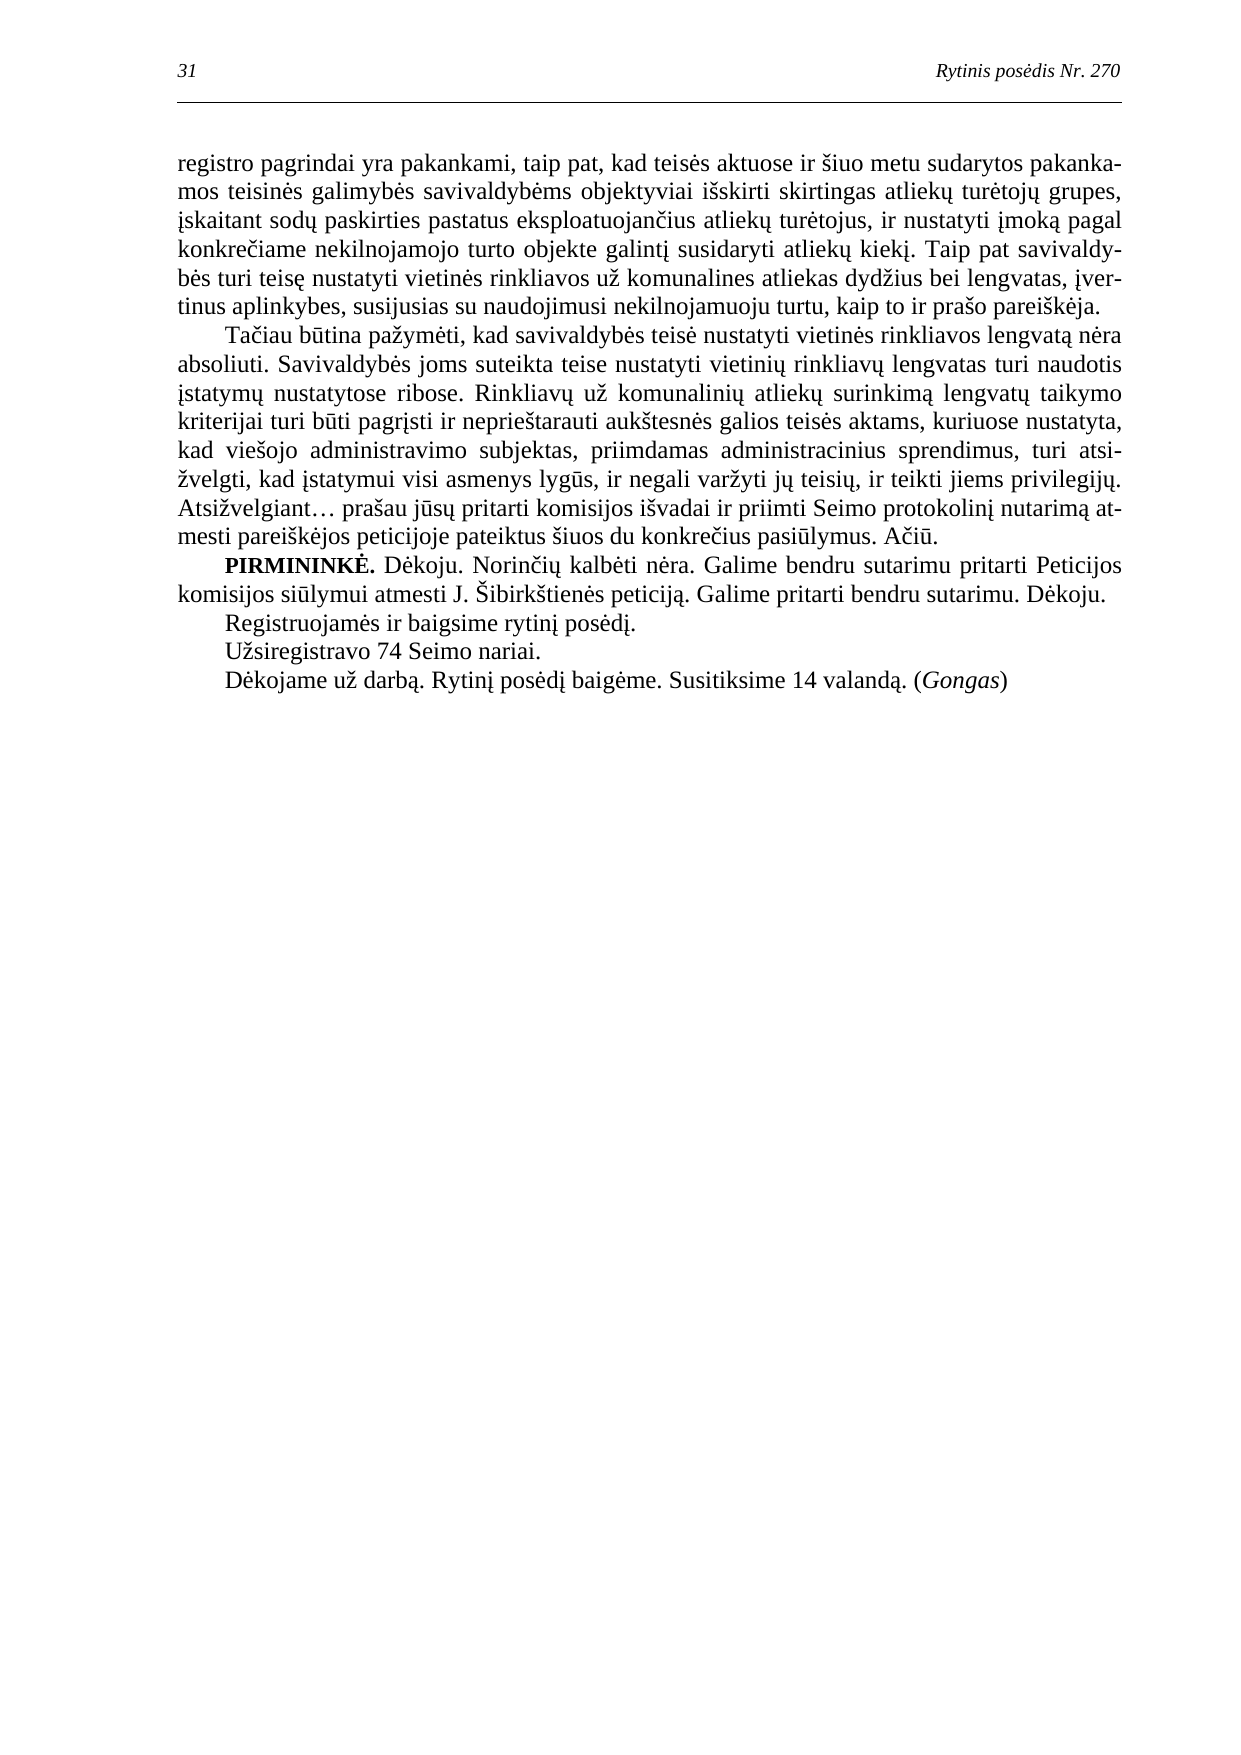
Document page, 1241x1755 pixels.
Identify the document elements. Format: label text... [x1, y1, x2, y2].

text re­gist­ro pa­grin­dai yra pa­kan­ka­mi, taip pat, kad tei­sės ak­tuo­se ir šiuo me­tu su­da­ry­tos pa­kan­ka­mos tei­si­nės ga­li­my­bės sa­vi­val­dy­bėms ob­jek­ty­viai iš­skir­ti skir­tin­gas at­lie­kų tu­rė­to­jų gru­pes, įskai­tant so­dų pa­skir­ties pa­sta­tus eks­plo­a­tuo­jan­čius at­lie­kų tu­rė­to­jus, ir nu­sta­ty­ti įmo­ką pa­gal kon­kre­čia­me ne­kil­no­ja­mo­jo tur­to ob­jek­te ga­lin­tį su­si­da­ry­ti at­lie­kų kie­kį. Taip pat sa­vi­val­dy­bės tu­ri tei­sę nu­sta­ty­ti vie­ti­nės rin­klia­vos už ko­mu­na­li­nes at­lie­kas dy­džius bei leng­va­tas, įver­ti­nus ap­lin­ky­bes, su­si­ju­sias su nau­do­ji­mu­si ne­kil­no­ja­muo­ju tur­tu, kaip to ir pra­šo pa­reiš­kė­ja. [177, 148, 1122, 320]
text Re­gist­ruo­ja­mės ir baig­si­me ry­ti­nį po­sė­dį. [177, 608, 1122, 636]
text Dė­ko­ja­me už dar­bą. Ry­ti­nį po­sė­dį bai­gė­me. Su­si­tik­si­me 14 va­lan­dą. (Gon­gas) [177, 665, 1122, 694]
text Už­si­re­gist­ra­vo 74 Sei­mo na­riai. [177, 636, 1122, 665]
text Ta­čiau bū­ti­na pa­žy­mė­ti, kad sa­vi­val­dy­bės tei­sė nu­sta­ty­ti vie­ti­nės rin­klia­vos leng­va­tą nė­ra ab­so­liu­ti. Sa­vi­val­dy­bės joms su­teik­ta tei­se nu­sta­ty­ti vie­ti­nių rin­klia­vų leng­va­tas tu­ri nau­do­tis įsta­ty­mų nu­sta­ty­to­se ri­bo­se. Rin­klia­vų už ko­mu­na­li­nių at­lie­kų su­rin­ki­mą leng­va­tų tai­ky­mo kri­te­ri­jai tu­ri bū­ti pa­grįs­ti ir ne­pri­eš­ta­rau­ti aukš­tes­nės ga­lios tei­sės ak­tams, ku­riuo­se nu­sta­ty­ta, kad vie­šo­jo ad­mi­nist­ra­vi­mo sub­jek­tas, pri­im­da­mas ad­mi­nist­ra­ci­nius spren­di­mus, tu­ri at­si­žvelg­ti, kad įsta­ty­mui vi­si as­me­nys ly­gūs, ir ne­ga­li var­žy­ti jų tei­sių, ir teik­ti jiems pri­vi­le­gi­jų. At­si­žvel­giant… pra­šau jū­sų pri­tar­ti ko­mi­si­jos iš­va­dai ir pri­im­ti Sei­mo pro­to­ko­li­nį nu­ta­ri­mą at­mes­ti pa­reiš­kė­jos pe­ti­ci­jo­je pa­teik­tus šiuos du kon­kre­čius pa­siū­ly­mus. Ačiū. [177, 320, 1122, 550]
text PIRMININKĖ. Dė­ko­ju. No­rin­čių kal­bė­ti nė­ra. Ga­li­me ben­dru su­ta­ri­mu pri­tar­ti Pe­ti­ci­jos ko­mi­si­jos siū­ly­mui at­mes­ti J. Ši­birkš­tie­nės pe­ti­ci­ją. Ga­li­me pri­tar­ti ben­dru su­ta­ri­mu. Dė­ko­ju. [177, 550, 1122, 608]
